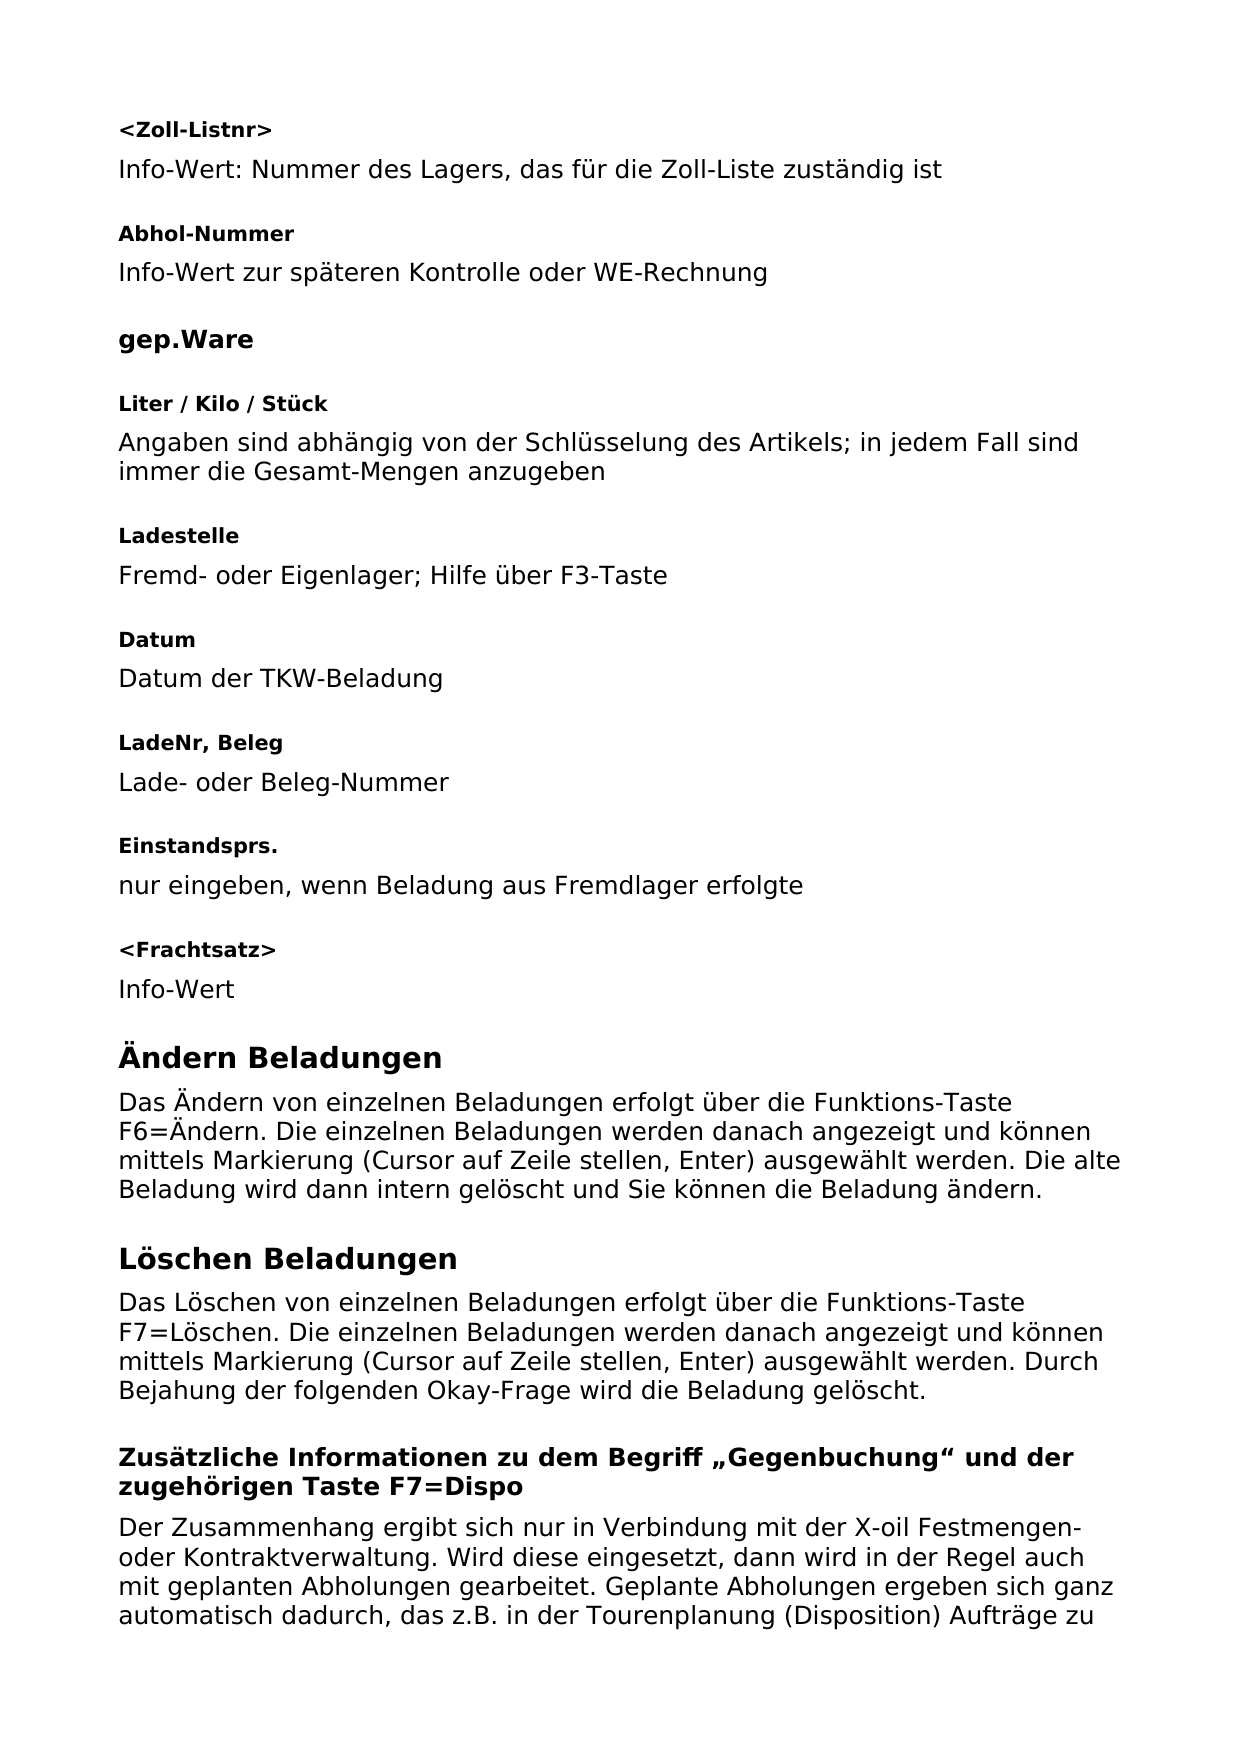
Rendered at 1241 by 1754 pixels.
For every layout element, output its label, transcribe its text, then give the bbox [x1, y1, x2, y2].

subtitle gep.Ware [118, 325, 1122, 354]
text Datum der TKW-Beladung [118, 664, 1122, 694]
text Angaben sind abhängig von der Schlüsselung des Artikels; in jedem Fall sind immer die Gesamt-Mengen anzugeben [118, 428, 1122, 487]
text Das Löschen von einzelnen Beladungen erfolgt über die Funktions-Taste F7=Löschen. Die einzelnen Beladungen werden danach angezeigt und können mittels Markierung (Cursor auf Zeile stellen, Enter) ausgewählt werden. Durch Bejahung der folgenden Okay-Frage wird die Beladung gelöscht. [118, 1288, 1122, 1405]
subtitle Einstandsprs. [118, 834, 1122, 859]
subtitle Ladestelle [118, 524, 1122, 548]
text Info-Wert: Nummer des Lagers, das für die Zoll-Liste zuständig ist [118, 155, 1122, 184]
subtitle Abhol-Nummer [118, 222, 1122, 246]
text Info-Wert [118, 975, 1122, 1004]
subtitle Ändern Beladungen [118, 1041, 1122, 1075]
text Info-Wert zur späteren Kontrolle oder WE-Rechnung [118, 258, 1122, 287]
text Der Zusammenhang ergibt sich nur in Verbindung mit der X-oil Festmengen- oder Kontraktverwaltung. Wird diese eingesetzt, dann wird in der Regel auch mit geplanten Abholungen gearbeitet. Geplante Abholungen ergeben sich ganz automatisch dadurch, das z.B. in der Tourenplanung (Disposition) Aufträge zu [118, 1513, 1122, 1630]
subtitle Löschen Beladungen [118, 1242, 1122, 1276]
subtitle LadeNr, Beleg [118, 731, 1122, 755]
text Lade- oder Beleg-Nummer [118, 768, 1122, 797]
text Fremd- oder Eigenlager; Hilfe über F3-Taste [118, 561, 1122, 590]
subtitle <Frachtsatz> [118, 938, 1122, 962]
text Das Ändern von einzelnen Beladungen erfolgt über die Funktions-Taste F6=Ändern. Die einzelnen Beladungen werden danach angezeigt und können mittels Markierung (Cursor auf Zeile stellen, Enter) ausgewählt werden. Die alte Beladung wird dann intern gelöscht und Sie können die Beladung ändern. [118, 1088, 1122, 1204]
text nur eingeben, wenn Beladung aus Fremdlager erfolgte [118, 871, 1122, 901]
subtitle Liter / Kilo / Stück [118, 392, 1122, 416]
subtitle <Zoll-Listnr> [118, 118, 1122, 142]
subtitle Zusätzliche Informationen zu dem Begriff „Gegenbuchung“ und der zugehörigen Taste F7=Dispo [118, 1443, 1122, 1501]
subtitle Datum [118, 628, 1122, 652]
